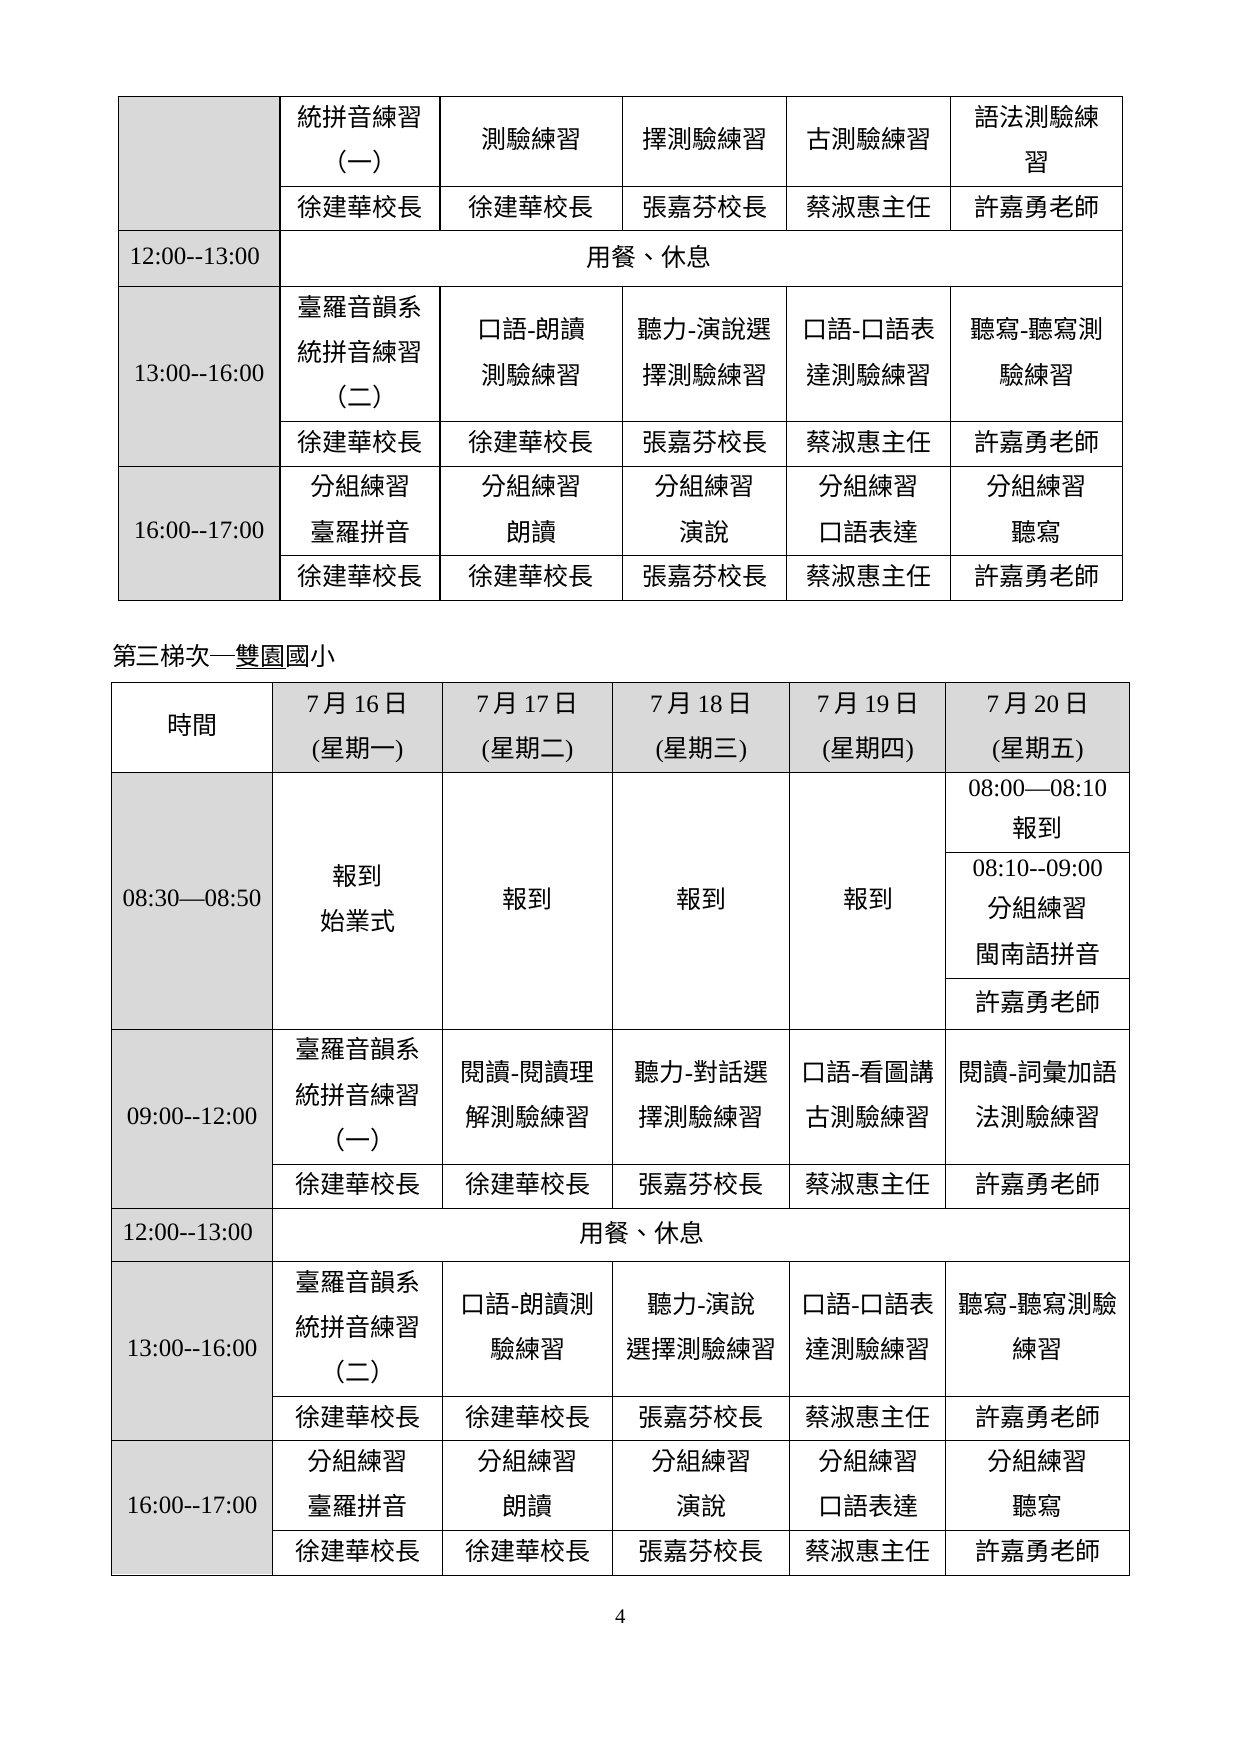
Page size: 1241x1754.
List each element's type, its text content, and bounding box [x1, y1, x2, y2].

table_cell 臺羅音韻系統拼音練習（二） [281, 287, 439, 421]
table_cell 分組練習 聽寫 [951, 467, 1122, 555]
table_cell 徐建華校長 [273, 1397, 442, 1440]
table_header 7月17日 (星期二) [443, 683, 612, 772]
table_cell 張嘉芬校長 [613, 1397, 789, 1440]
table_cell 徐建華校長 [443, 1397, 612, 1440]
table_cell [119, 97, 279, 230]
table_cell 統拼音練習（一） [281, 97, 439, 186]
table_cell 口語-看圖講古測驗練習 [790, 1030, 945, 1164]
table_cell 12:00--13:00 [112, 1209, 272, 1261]
table_cell 蔡淑惠主任 [787, 422, 950, 466]
table_cell 分組練習 朗讀 [443, 1441, 612, 1530]
table_cell 蔡淑惠主任 [790, 1531, 945, 1574]
table_cell 16:00--17:00 [112, 1441, 272, 1574]
table_cell 報到 [613, 773, 789, 1029]
table_cell 語法測驗練習 [951, 97, 1122, 186]
table_header 時間 [112, 683, 272, 772]
table_cell 許嘉勇老師 [951, 187, 1122, 230]
table_cell 分組練習 朗讀 [441, 467, 622, 555]
table_header 7月16日 (星期一) [273, 683, 442, 772]
table_cell 用餐、休息 [273, 1209, 1129, 1261]
table_cell 徐建華校長 [443, 1531, 612, 1574]
table_cell 徐建華校長 [273, 1531, 442, 1574]
table_header 7月18日 (星期三) [613, 683, 789, 772]
table_cell 16:00--17:00 [119, 467, 279, 600]
table_cell 閱讀-詞彙加語法測驗練習 [946, 1030, 1129, 1164]
table_header 7月20日 (星期五) [946, 683, 1129, 772]
table_cell 分組練習 臺羅拼音 [273, 1441, 442, 1530]
table_cell 報到 始業式 [273, 773, 442, 1029]
table_cell 08:30—08:50 [112, 773, 272, 1029]
table_cell 口語-口語表達測驗練習 [787, 287, 950, 421]
table_cell 許嘉勇老師 [946, 1165, 1129, 1208]
table_cell 張嘉芬校長 [613, 1165, 789, 1208]
table_cell 張嘉芬校長 [623, 422, 786, 466]
table_cell 蔡淑惠主任 [787, 187, 950, 230]
table_cell 蔡淑惠主任 [790, 1165, 945, 1208]
table_cell 08:00—08:10 報到 [946, 773, 1129, 852]
table_cell 許嘉勇老師 [951, 556, 1122, 600]
table_cell 徐建華校長 [441, 422, 622, 466]
table_cell 張嘉芬校長 [623, 187, 786, 230]
table_cell 分組練習 演說 [623, 467, 786, 555]
table_cell 報到 [790, 773, 945, 1029]
table_cell 蔡淑惠主任 [790, 1397, 945, 1440]
table_cell 聽力-演說選 擇測驗練習 [623, 287, 786, 421]
table_cell 口語-口語表達測驗練習 [790, 1262, 945, 1396]
table_cell 分組練習 演說 [613, 1441, 789, 1530]
table_cell 張嘉芬校長 [613, 1531, 789, 1574]
table_cell 徐建華校長 [281, 187, 439, 230]
table_cell 聽寫-聽寫測驗練習 [951, 287, 1122, 421]
table_cell 分組練習 口語表達 [790, 1441, 945, 1530]
table_cell 分組練習 臺羅拼音 [281, 467, 439, 555]
table_cell 聽寫-聽寫測驗練習 [946, 1262, 1129, 1396]
table_cell 擇測驗練習 [623, 97, 786, 186]
table_cell 臺羅音韻系統拼音練習（一） [273, 1030, 442, 1164]
text 第三梯次─雙園國小 [112, 637, 1128, 673]
table_cell 13:00--16:00 [119, 287, 279, 466]
table_cell 12:00--13:00 [119, 231, 279, 286]
table_cell 古測驗練習 [787, 97, 950, 186]
table_cell 徐建華校長 [441, 187, 622, 230]
table_cell 許嘉勇老師 [946, 1397, 1129, 1440]
table_header 7月19日 (星期四) [790, 683, 945, 772]
table_cell 口語-朗讀測驗練習 [443, 1262, 612, 1396]
table_cell 許嘉勇老師 [951, 422, 1122, 466]
table_cell 蔡淑惠主任 [787, 556, 950, 600]
table_cell 許嘉勇老師 [946, 979, 1129, 1029]
table_cell 用餐、休息 [281, 231, 1122, 286]
table_cell 報到 [443, 773, 612, 1029]
table_cell 許嘉勇老師 [946, 1531, 1129, 1574]
table_cell 張嘉芬校長 [623, 556, 786, 600]
table_cell 聽力-演說 選擇測驗練習 [613, 1262, 789, 1396]
table_cell 臺羅音韻系統拼音練習（二） [273, 1262, 442, 1396]
table_cell 13:00--16:00 [112, 1262, 272, 1440]
table_cell 徐建華校長 [281, 422, 439, 466]
table_cell 分組練習 口語表達 [787, 467, 950, 555]
table_cell 分組練習 聽寫 [946, 1441, 1129, 1530]
table_cell 08:10--09:00 分組練習 閩南語拼音 [946, 853, 1129, 978]
table_cell 閱讀-閱讀理解測驗練習 [443, 1030, 612, 1164]
table_cell 徐建華校長 [441, 556, 622, 600]
table_cell 徐建華校長 [281, 556, 439, 600]
table_cell 聽力-對話選擇測驗練習 [613, 1030, 789, 1164]
table_cell 09:00--12:00 [112, 1030, 272, 1208]
table_cell 測驗練習 [441, 97, 622, 186]
table_cell 徐建華校長 [443, 1165, 612, 1208]
table_cell 口語-朗讀 測驗練習 [441, 287, 622, 421]
table_cell 徐建華校長 [273, 1165, 442, 1208]
